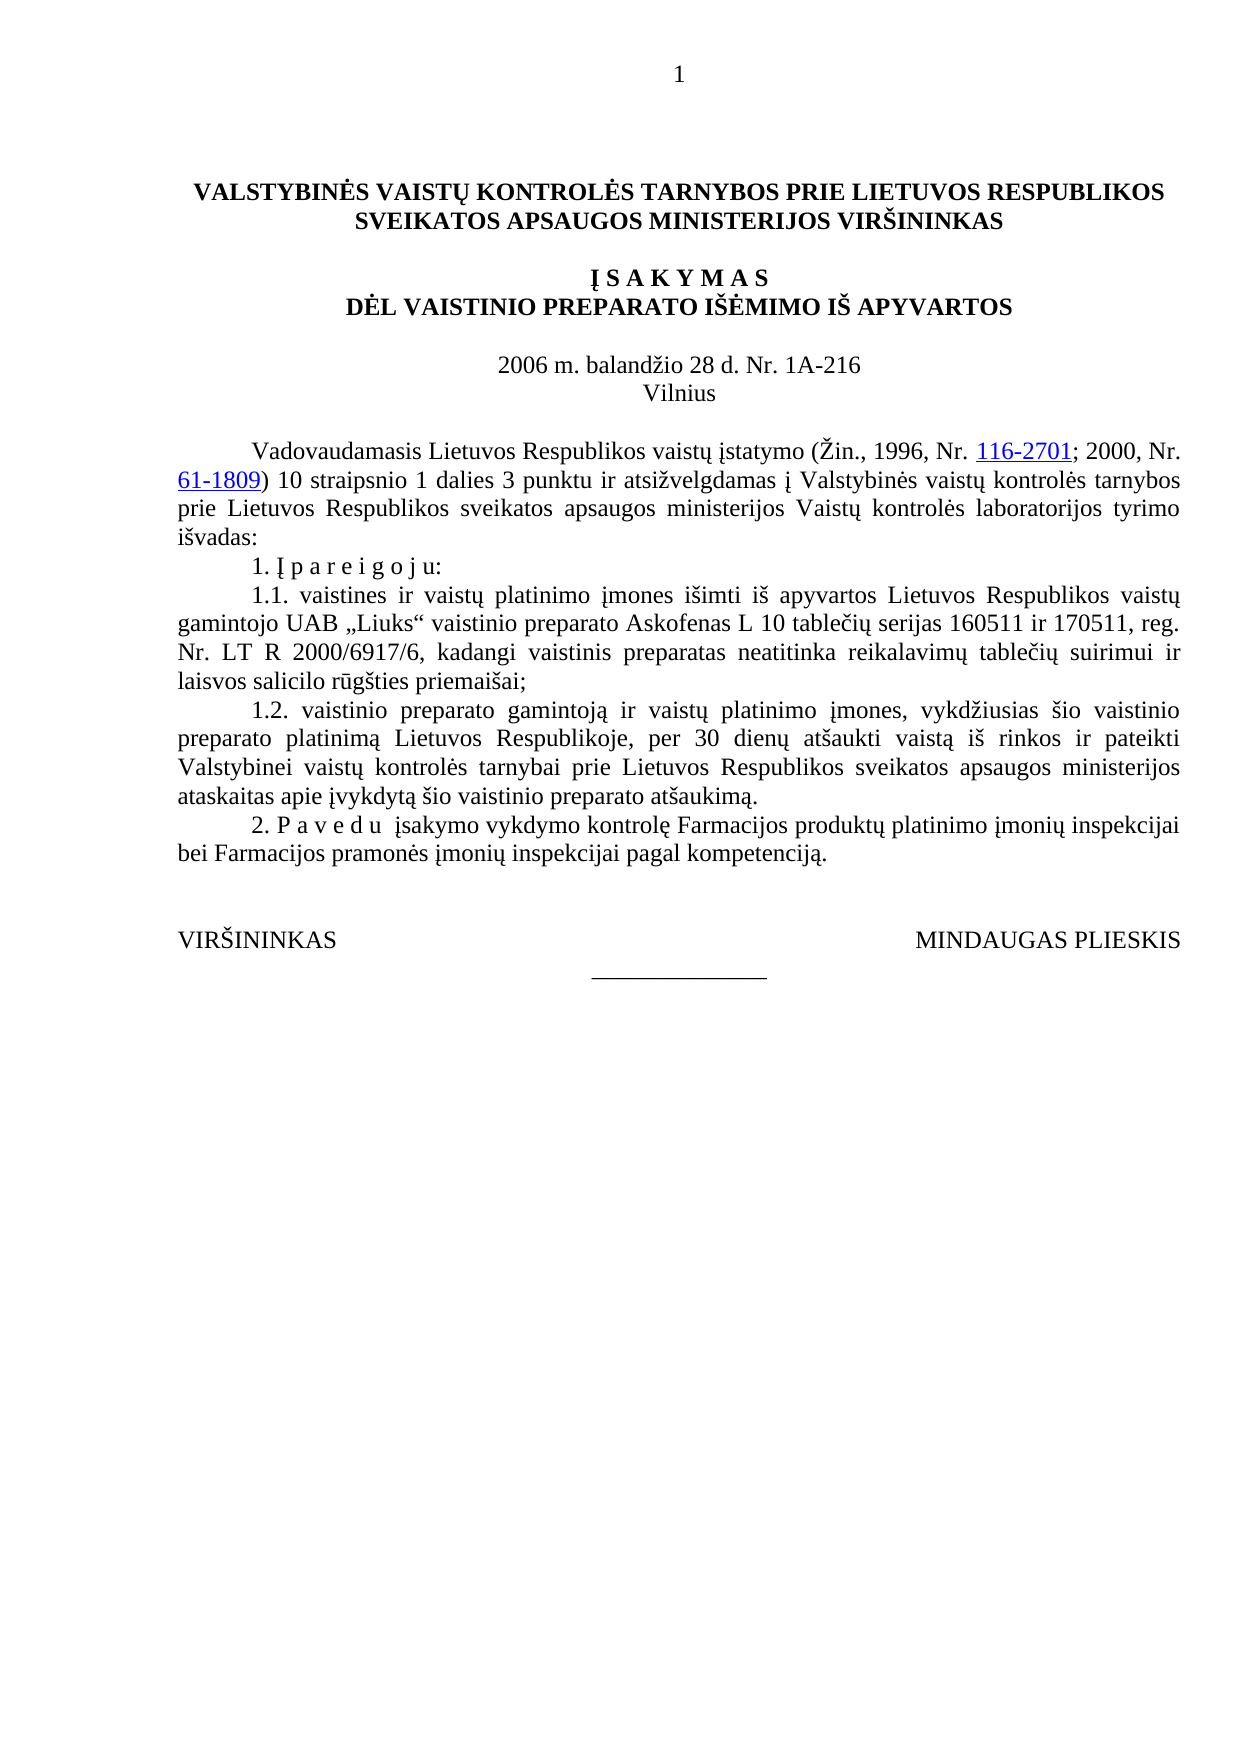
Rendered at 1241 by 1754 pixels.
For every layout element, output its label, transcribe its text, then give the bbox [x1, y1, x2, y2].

text DĖL VAISTINIO PREPARATO IŠĖMIMO IŠ APYVARTOS [177, 292, 1181, 321]
text 1.2. vaistinio preparato gamintoją ir vaistų platinimo įmones, vykdžiusias šio vaistinio preparato platinimą Lietuvos Respublikoje, per 30 dienų atšaukti vaistą iš rinkos ir pateikti Valstybinei vaistų kontrolės tarnybai prie Lietuvos Respublikos sveikatos apsaugos ministerijos ataskaitas apie įvykdytą šio vaistinio preparato atšaukimą. [177, 695, 1181, 810]
text VIRŠININKAS MINDAUGAS PLIESKIS [177, 925, 1181, 953]
text 2. Pavedu įsakymo vykdymo kontrolę Farmacijos produktų platinimo įmonių inspekcijai bei Farmacijos pramonės įmonių inspekcijai pagal kompetenciją. [177, 810, 1181, 867]
text 1.1. vaistines ir vaistų platinimo įmones išimti iš apyvartos Lietuvos Respublikos vaistų gamintojo UAB „Liuks“ vaistinio preparato Askofenas L 10 tablečių serijas 160511 ir 170511, reg. Nr. LT R 2000/6917/6, kadangi vaistinis preparatas neatitinka reikalavimų tablečių suirimui ir laisvos salicilo rūgšties priemaišai; [177, 580, 1181, 695]
text 2006 m. balandžio 28 d. Nr. 1A-216 [177, 350, 1181, 378]
text ______________ [177, 953, 1181, 982]
text Į S A K Y M A S [177, 263, 1181, 292]
text VALSTYBINĖS VAISTŲ KONTROLĖS TARNYBOS PRIE LIETUVOS RESPUBLIKOS SVEIKATOS APSAUGOS MINISTERIJOS VIRŠININKAS [177, 177, 1181, 235]
text Vilnius [177, 378, 1181, 407]
text Vadovaudamasis Lietuvos Respublikos vaistų įstatymo (Žin., 1996, Nr. 116-2701; 2000, Nr. 61-1809) 10 straipsnio 1 dalies 3 punktu ir atsižvelgdamas į Valstybinės vaistų kontrolės tarnybos prie Lietuvos Respublikos sveikatos apsaugos ministerijos Vaistų kontrolės laboratorijos tyrimo išvadas: [177, 436, 1181, 551]
text 1. Įpareigoju: [177, 551, 1181, 580]
